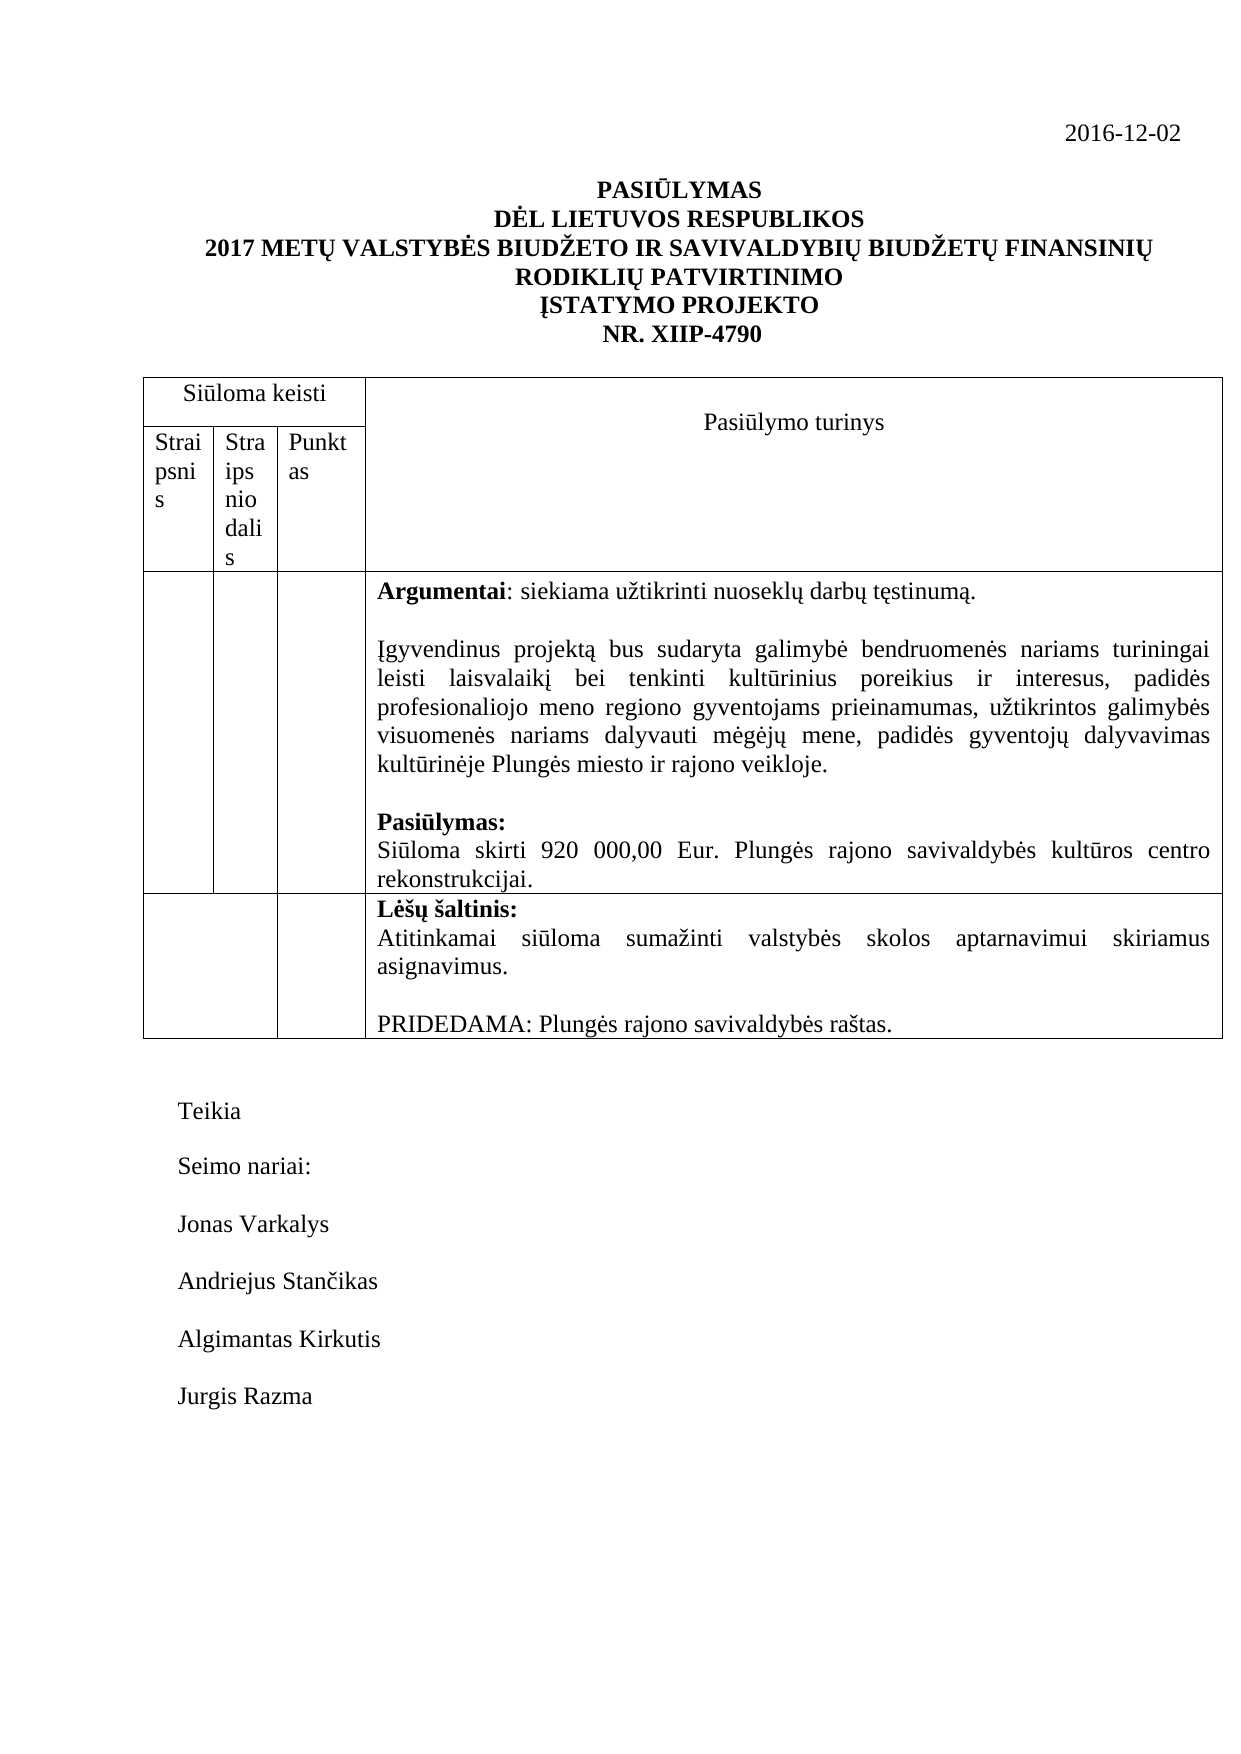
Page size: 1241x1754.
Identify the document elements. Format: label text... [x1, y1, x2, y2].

table_cell Straipsnis [144, 427, 213, 571]
text Andriejus Stančikas [177, 1266, 1181, 1295]
text Teikia [177, 1096, 1181, 1125]
text NR. XIIP-4790 [177, 319, 1181, 348]
table_cell [144, 894, 277, 1038]
text DĖL LIETUVOS RESPUBLIKOS [177, 204, 1181, 233]
table_cell [278, 572, 365, 893]
table_cell Punktas [278, 427, 365, 571]
text 2017 METŲ VALSTYBĖS BIUDŽETO IR SAVIVALDYBIŲ BIUDŽETŲ FINANSINIŲ RODIKLIŲ PATVIRTINIMO [177, 233, 1181, 291]
table_header Siūloma keisti [144, 378, 365, 426]
table_cell Lėšų šaltinis: Atitinkamai siūloma sumažinti valstybės skolos aptarnavimui skiriamus asignavimus. PRIDEDAMA: Plungės rajono savivaldybės raštas. [366, 894, 1222, 1038]
text Seimo nariai: [177, 1151, 1181, 1180]
table_cell Straipsnio dalis [214, 427, 277, 571]
text Jonas Varkalys [177, 1209, 1181, 1238]
table_cell [278, 894, 365, 1038]
table_cell Argumentai: siekiama užtikrinti nuoseklų darbų tęstinumą. Įgyvendinus projektą bus sudaryta galimybė bendruomenės nariams turiningai leisti laisvalaikį bei tenkinti kultūrinius poreikius ir interesus, padidės profesionaliojo meno regiono gyventojams prieinamumas, užtikrintos galimybės visuomenės nariams dalyvauti mėgėjų mene, padidės gyventojų dalyvavimas kultūrinėje Plungės miesto ir rajono veikloje. Pasiūlymas: Siūloma skirti 920 000,00 Eur. Plungės rajono savivaldybės kultūros centro rekonstrukcijai. [366, 572, 1222, 893]
text 2016-12-02 [177, 118, 1181, 147]
table_header Pasiūlymo turinys [366, 378, 1222, 571]
text PASIŪLYMAS [177, 176, 1181, 204]
text Jurgis Razma [177, 1381, 1181, 1410]
table_cell [214, 572, 277, 893]
text Algimantas Kirkutis [177, 1324, 1181, 1353]
text ĮSTATYMO PROJEKTO [177, 291, 1181, 319]
table_cell [144, 572, 213, 893]
